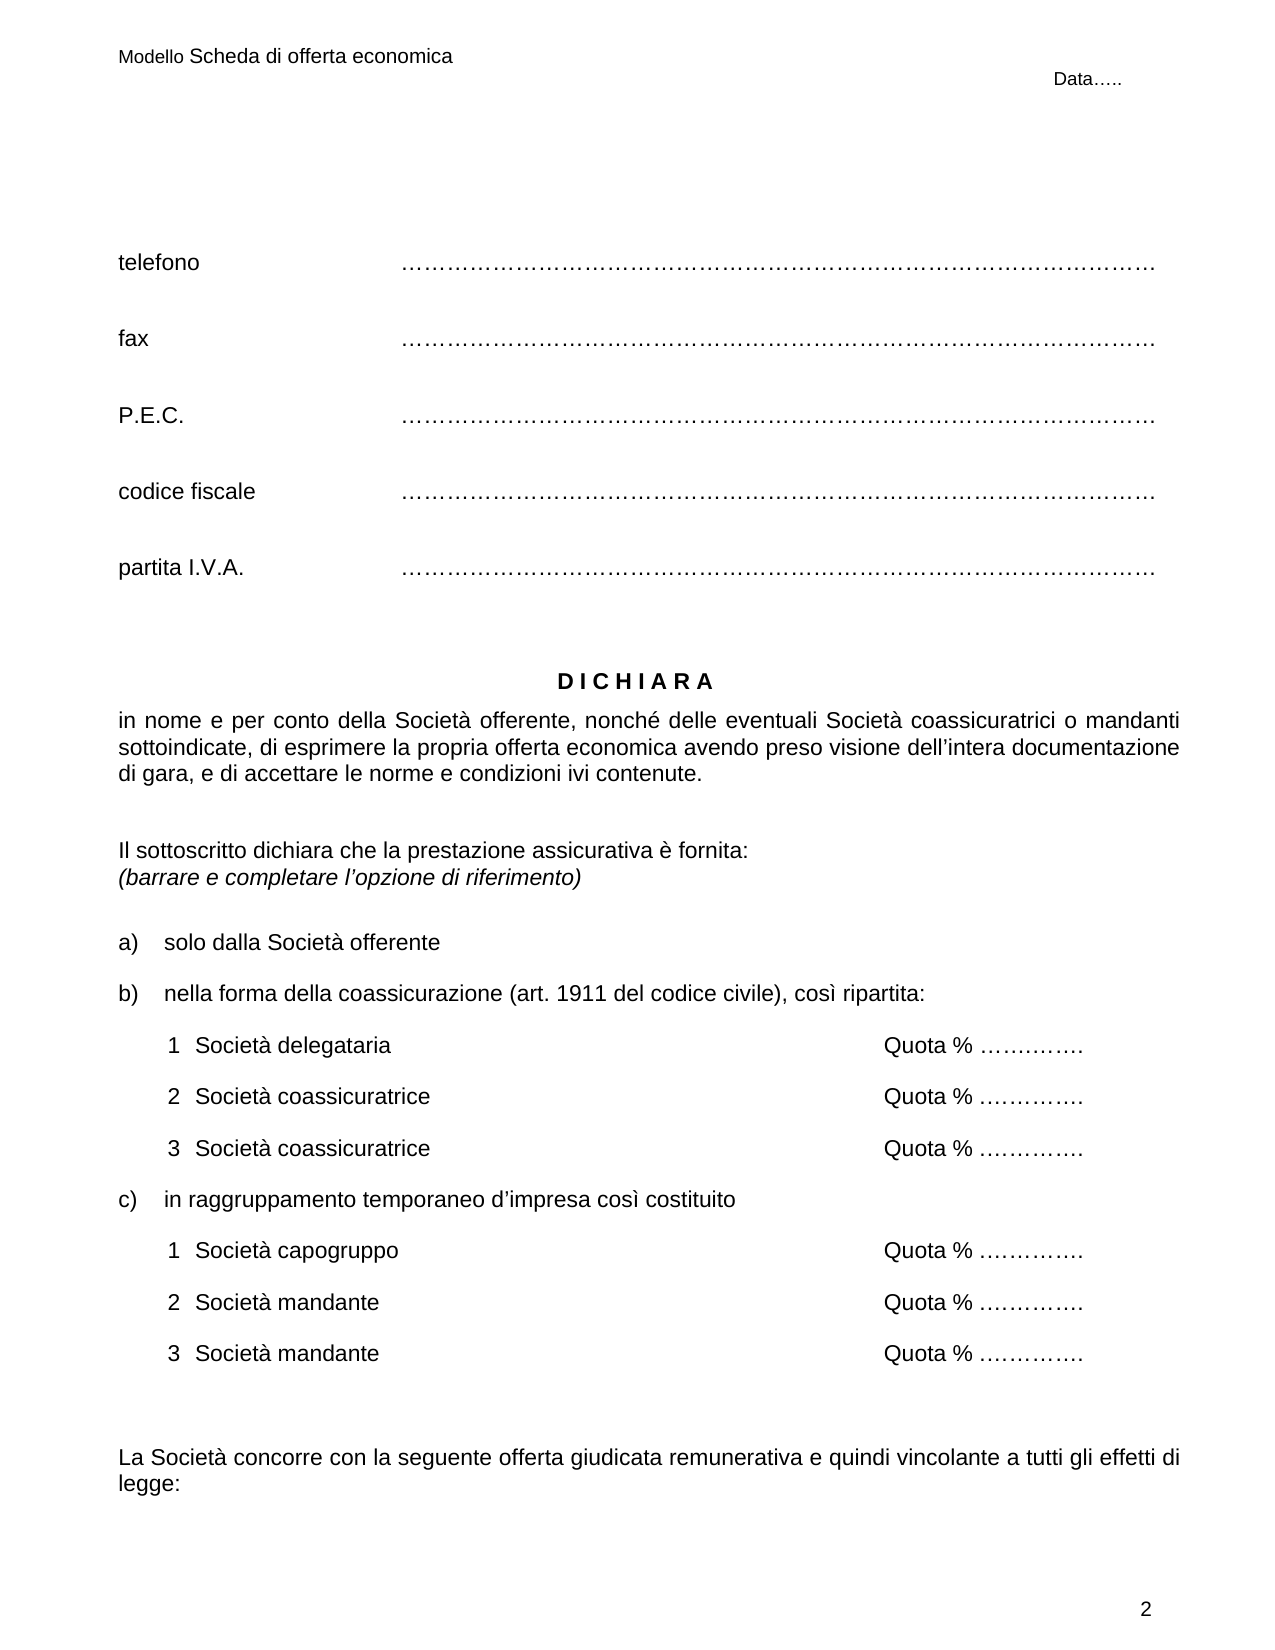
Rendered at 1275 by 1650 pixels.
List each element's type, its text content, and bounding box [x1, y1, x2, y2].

text in nome e per conto della Società offerente, nonché delle eventuali Società coassicuratrici o mandanti sottoindicate, di esprimere la propria offerta economica avendo preso visione dell’intera documentazione di gara, e di accettare le norme e condizioni ivi contenute. [118, 707, 1181, 786]
table_cell c) [111, 1173, 157, 1225]
table_cell Quota % .…………. [871, 1328, 1091, 1379]
table_cell [111, 1276, 157, 1327]
text La Società concorre con la seguente offerta giudicata remunerativa e quindi vincolante a tutti gli effetti di legge: [118, 1444, 1181, 1497]
table_cell [1091, 1328, 1181, 1379]
table_cell ……………………………………………………………………………………… [389, 453, 1171, 529]
table_cell telefono [107, 224, 389, 300]
table_cell ……………………………………………………………………………………… [389, 300, 1171, 377]
table_cell Quota % .…………. [871, 1122, 1091, 1173]
table_cell [111, 1019, 157, 1071]
table_cell [111, 1122, 157, 1173]
table_cell [1091, 917, 1181, 968]
table_cell [1091, 890, 1181, 917]
table_cell fax [107, 300, 389, 377]
table_cell in raggruppamento temporaneo d’impresa così costituito [157, 1173, 1091, 1225]
table_cell Quota % …….……. [871, 1019, 1091, 1071]
table_cell ……………………………………………………………………………………… [389, 224, 1171, 300]
table_cell nella forma della coassicurazione (art. 1911 del codice civile), così ripartita: [157, 968, 1091, 1019]
table_cell Quota % .…………. [871, 1071, 1091, 1122]
table_cell [1091, 1173, 1181, 1225]
table_cell 3 [157, 1122, 187, 1173]
table_cell [1091, 1225, 1181, 1276]
table_cell partita I.V.A. [107, 529, 389, 606]
table_cell [107, 148, 1171, 224]
table_cell [1091, 968, 1181, 1019]
table_cell [111, 890, 1091, 917]
table_cell ……………………………………………………………………………………… [389, 529, 1171, 606]
table_cell 1 [157, 1225, 187, 1276]
table_cell 2 [157, 1276, 187, 1327]
table_cell [478, 1122, 871, 1173]
table_cell Quota % .…………. [871, 1225, 1091, 1276]
table_cell [1091, 1019, 1181, 1071]
table_cell [111, 1328, 157, 1379]
table_header Il sottoscritto dichiara che la prestazione assicurativa è fornita: (barrare e completare l’opzione di riferimento) [111, 838, 1181, 890]
table_cell Società coassicuratrice [188, 1071, 478, 1122]
table_cell [1091, 1276, 1181, 1327]
table_cell codice fiscale [107, 453, 389, 529]
table_cell [478, 1071, 871, 1122]
table_cell P.E.C. [107, 377, 389, 453]
table_cell Società delegataria [188, 1019, 478, 1071]
table_cell Società coassicuratrice [188, 1122, 478, 1173]
table_cell [478, 1328, 871, 1379]
table_cell b) [111, 968, 157, 1019]
table_cell solo dalla Società offerente [157, 917, 511, 968]
table_cell [1091, 1071, 1181, 1122]
table_cell ……………………………………………………………………………………… [389, 377, 1171, 453]
table_cell 1 [157, 1019, 187, 1071]
table_cell 3 [157, 1328, 187, 1379]
table_cell Società mandante [188, 1328, 478, 1379]
table_cell Società capogruppo [188, 1225, 478, 1276]
table_cell [111, 1225, 157, 1276]
table_cell [511, 917, 1091, 968]
table_cell [1091, 1122, 1181, 1173]
table_cell [111, 1071, 157, 1122]
table_cell [478, 1276, 871, 1327]
table_cell 2 [157, 1071, 187, 1122]
table_cell a) [111, 917, 157, 968]
text DICHIARA [118, 657, 1152, 694]
table_cell Società mandante [188, 1276, 478, 1327]
table_cell [478, 1225, 871, 1276]
table_cell Quota % .…………. [871, 1276, 1091, 1327]
table_cell [478, 1019, 871, 1071]
